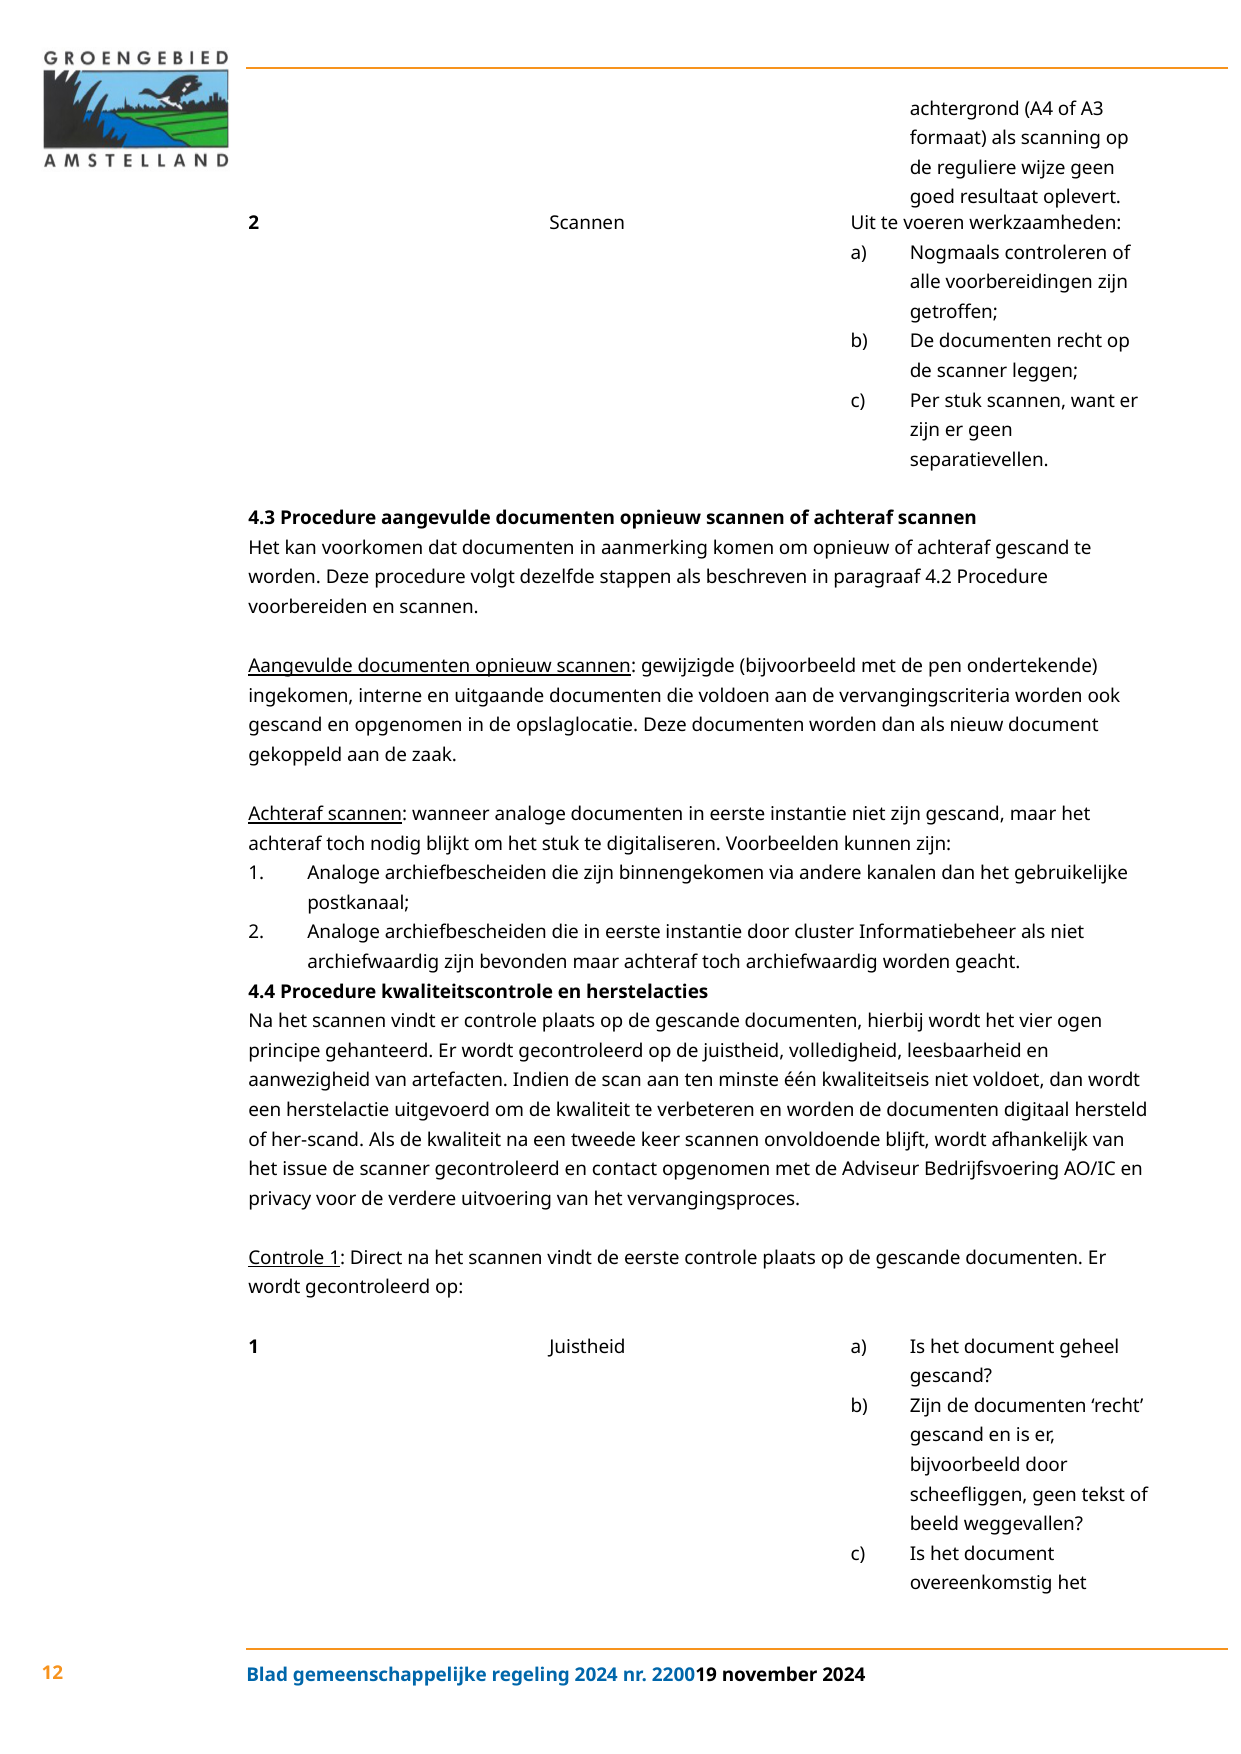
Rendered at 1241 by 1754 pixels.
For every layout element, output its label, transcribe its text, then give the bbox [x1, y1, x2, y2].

table_cell Scannen [549, 209, 850, 472]
text Na het scannen vindt er controle plaats op de gescande documenten, hierbij wordt het vier ogen principe gehanteerd. Er wordt gecontroleerd op de juistheid, volledigheid, leesbaarheid en aanwezigheid van artefacten. Indien de scan aan ten minste één kwaliteitseis niet voldoet, dan wordt een herstelactie uitgevoerd om de kwaliteit te verbeteren en worden de documenten digitaal hersteld of her-scand. Als de kwaliteit na een tweede keer scannen onvoldoende blijft, wordt afhankelijk van het issue de scanner gecontroleerd en contact opgenomen met de Adviseur Bedrijfsvoering AO/IC en privacy voor de verdere uitvoering van het vervangingsproces. [248, 1007, 1152, 1211]
text Aangevulde documenten opnieuw scannen: gewijzigde (bijvoorbeeld met de pen ondertekende) ingekomen, interne en uitgaande documenten die voldoen aan de vervangingscriteria worden ook gescand en opgenomen in de opslaglocatie. Deze documenten worden dan als nieuw document gekoppeld aan de zaak. [248, 652, 1152, 767]
table_header Juistheid [549, 1333, 850, 1595]
table_header achtergrond (A4 of A3 formaat) als scanning op de reguliere wijze geen goed resultaat oplevert. [850, 95, 1152, 209]
table_header [248, 95, 549, 209]
text 4.4 Procedure kwaliteitscontrole en herstelacties [248, 978, 1152, 1003]
table_header Is het document geheel gescand? Zijn de documenten ‘recht’ gescand en is er, bijvoorbeeld door scheefliggen, geen tekst of beeld weggevallen? Is het document overeenkomstig het [850, 1333, 1152, 1595]
table_cell 2 [248, 209, 549, 472]
list Analoge archiefbescheiden die zijn binnengekomen via andere kanalen dan het gebruikelijke postkanaal; [248, 859, 1152, 915]
picture [41, 47, 231, 172]
table_header 1 [248, 1333, 549, 1595]
table_header [549, 95, 850, 209]
text Controle 1: Direct na het scannen vindt de eerste controle plaats op de gescande documenten. Er wordt gecontroleerd op: [248, 1244, 1152, 1299]
list Analoge archiefbescheiden die in eerste instantie door cluster Informatiebeheer als niet archiefwaardig zijn bevonden maar achteraf toch archiefwaardig worden geacht. [248, 919, 1152, 974]
text 4.3 Procedure aangevulde documenten opnieuw scannen of achteraf scannen [248, 504, 1152, 530]
table_cell Uit te voeren werkzaamheden: Nogmaals controleren of alle voorbereidingen zijn getroffen; De documenten recht op de scanner leggen; Per stuk scannen, want er zijn er geen separatievellen. [850, 209, 1152, 472]
text Achteraf scannen: wanneer analoge documenten in eerste instantie niet zijn gescand, maar het achteraf toch nodig blijkt om het stuk te digitaliseren. Voorbeelden kunnen zijn: [248, 800, 1152, 856]
text Het kan voorkomen dat documenten in aanmerking komen om opnieuw of achteraf gescand te worden. Deze procedure volgt dezelfde stappen als beschreven in paragraaf 4.2 Procedure voorbereiden en scannen. [248, 534, 1152, 619]
